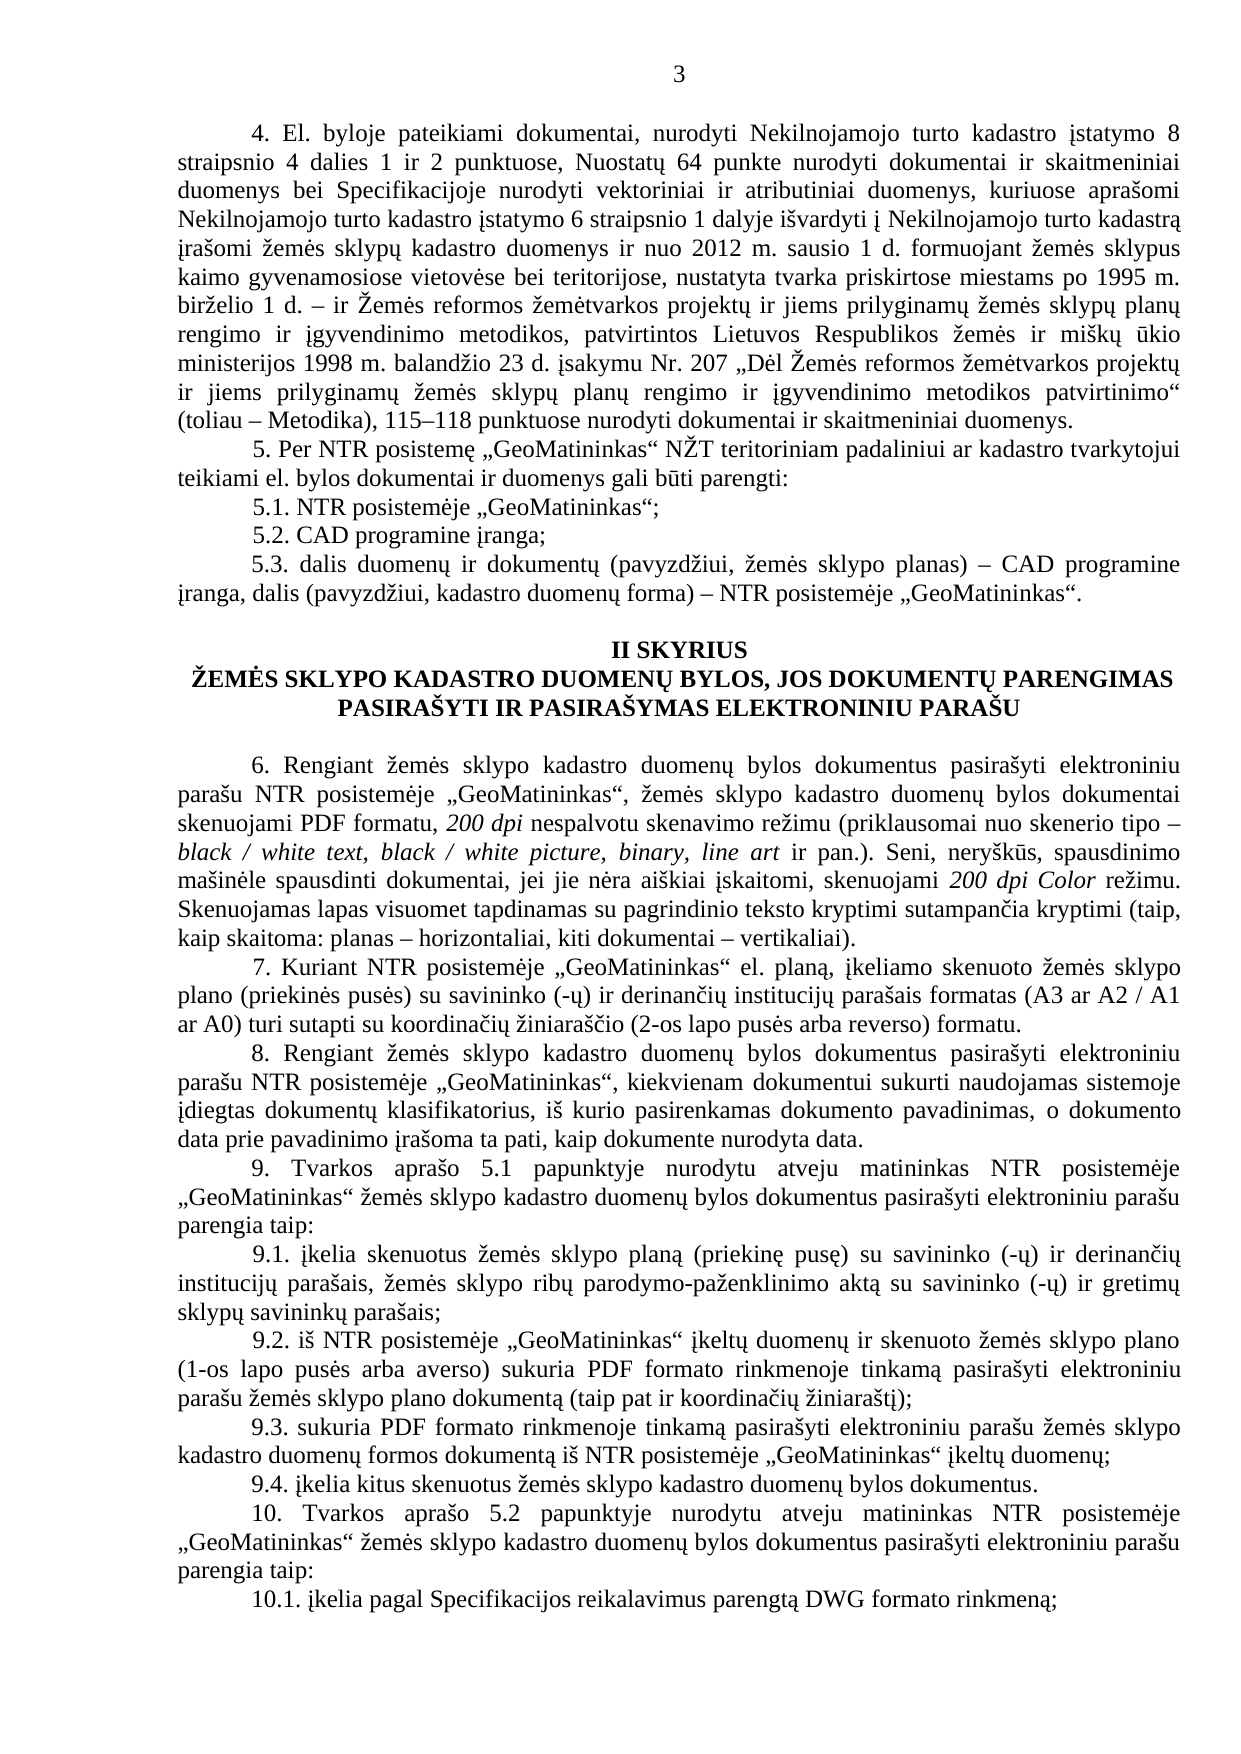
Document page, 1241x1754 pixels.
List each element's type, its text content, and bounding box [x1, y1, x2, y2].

text 6. Rengiant žemės sklypo kadastro duomenų bylos dokumentus pasirašyti elektroniniu parašu NTR posistemėje „GeoMatininkas“, žemės sklypo kadastro duomenų bylos dokumentai skenuojami PDF formatu, 200 dpi nespalvotu skenavimo režimu (priklausomai nuo skenerio tipo – black / white text, black / white picture, binary, line art ir pan.). Seni, neryškūs, spausdinimo mašinėle spausdinti dokumentai, jei jie nėra aiškiai įskaitomi, skenuojami 200 dpi Color režimu. Skenuojamas lapas visuomet tapdinamas su pagrindinio teksto kryptimi sutampančia kryptimi (taip, kaip skaitoma: planas – horizontaliai, kiti dokumentai – vertikaliai). [177, 751, 1181, 952]
text 8. Rengiant žemės sklypo kadastro duomenų bylos dokumentus pasirašyti elektroniniu parašu NTR posistemėje „GeoMatininkas“, kiekvienam dokumentui sukurti naudojamas sistemoje įdiegtas dokumentų klasifikatorius, iš kurio pasirenkamas dokumento pavadinimas, o dokumento data prie pavadinimo įrašoma ta pati, kaip dokumente nurodyta data. [177, 1038, 1181, 1153]
text 5.1. NTR posistemėje „GeoMatininkas“; [252, 492, 1181, 521]
text 7. Kuriant NTR posistemėje „GeoMatininkas“ el. planą, įkeliamo skenuoto žemės sklypo plano (priekinės pusės) su savininko (-ų) ir derinančių institucijų parašais formatas (A3 ar A2 / A1 ar A0) turi sutapti su koordinačių žiniaraščio (2-os lapo pusės arba reverso) formatu. [177, 952, 1181, 1038]
text 9.4. įkelia kitus skenuotus žemės sklypo kadastro duomenų bylos dokumentus. [177, 1469, 1181, 1498]
text 9. Tvarkos aprašo 5.1 papunktyje nurodytu atveju matininkas NTR posistemėje „GeoMatininkas“ žemės sklypo kadastro duomenų bylos dokumentus pasirašyti elektroniniu parašu parengia taip: [177, 1153, 1181, 1239]
text 9.2. iš NTR posistemėje „GeoMatininkas“ įkeltų duomenų ir skenuoto žemės sklypo plano (1-os lapo pusės arba averso) sukuria PDF formato rinkmenoje tinkamą pasirašyti elektroniniu parašu žemės sklypo plano dokumentą (taip pat ir koordinačių žiniaraštį); [177, 1326, 1181, 1412]
text 9.3. sukuria PDF formato rinkmenoje tinkamą pasirašyti elektroniniu parašu žemės sklypo kadastro duomenų formos dokumentą iš NTR posistemėje „GeoMatininkas“ įkeltų duomenų; [177, 1412, 1181, 1469]
text 10.1. įkelia pagal Specifikacijos reikalavimus parengtą DWG formato rinkmeną; [177, 1584, 1181, 1613]
text 10. Tvarkos aprašo 5.2 papunktyje nurodytu atveju matininkas NTR posistemėje „GeoMatininkas“ žemės sklypo kadastro duomenų bylos dokumentus pasirašyti elektroniniu parašu parengia taip: [177, 1498, 1181, 1584]
text 5.3. dalis duomenų ir dokumentų (pavyzdžiui, žemės sklypo planas) – CAD programine įranga, dalis (pavyzdžiui, kadastro duomenų forma) – NTR posistemėje „GeoMatininkas“. [177, 549, 1181, 607]
text 5. Per NTR posistemę „GeoMatininkas“ NŽT teritoriniam padaliniui ar kadastro tvarkytojui teikiami el. bylos dokumentai ir duomenys gali būti parengti: [177, 434, 1181, 492]
text 5.2. CAD programine įranga; [252, 521, 1181, 549]
text 9.1. įkelia skenuotus žemės sklypo planą (priekinę pusę) su savininko (-ų) ir derinančių institucijų parašais, žemės sklypo ribų parodymo-paženklinimo aktą su savininko (-ų) ir gretimų sklypų savininkų parašais; [177, 1239, 1181, 1326]
text ŽEMĖS SKLYPO KADASTRO DUOMENŲ BYLOS, JOS DOKUMENTŲ PARENGIMAS PASIRAŠYTI IR PASIRAŠYMAS ELEKTRONINIU PARAŠU [177, 664, 1181, 722]
text II SKYRIUS [177, 636, 1181, 664]
text 4. El. byloje pateikiami dokumentai, nurodyti Nekilnojamojo turto kadastro įstatymo 8 straipsnio 4 dalies 1 ir 2 punktuose, Nuostatų 64 punkte nurodyti dokumentai ir skaitmeniniai duomenys bei Specifikacijoje nurodyti vektoriniai ir atributiniai duomenys, kuriuose aprašomi Nekilnojamojo turto kadastro įstatymo 6 straipsnio 1 dalyje išvardyti į Nekilnojamojo turto kadastrą įrašomi žemės sklypų kadastro duomenys ir nuo 2012 m. sausio 1 d. formuojant žemės sklypus kaimo gyvenamosiose vietovėse bei teritorijose, nustatyta tvarka priskirtose miestams po 1995 m. birželio 1 d. – ir Žemės reformos žemėtvarkos projektų ir jiems prilyginamų žemės sklypų planų rengimo ir įgyvendinimo metodikos, patvirtintos Lietuvos Respublikos žemės ir miškų ūkio ministerijos 1998 m. balandžio 23 d. įsakymu Nr. 207 „Dėl Žemės reformos žemėtvarkos projektų ir jiems prilyginamų žemės sklypų planų rengimo ir įgyvendinimo metodikos patvirtinimo“ (toliau – Metodika), 115–118 punktuose nurodyti dokumentai ir skaitmeniniai duomenys. [177, 118, 1181, 434]
